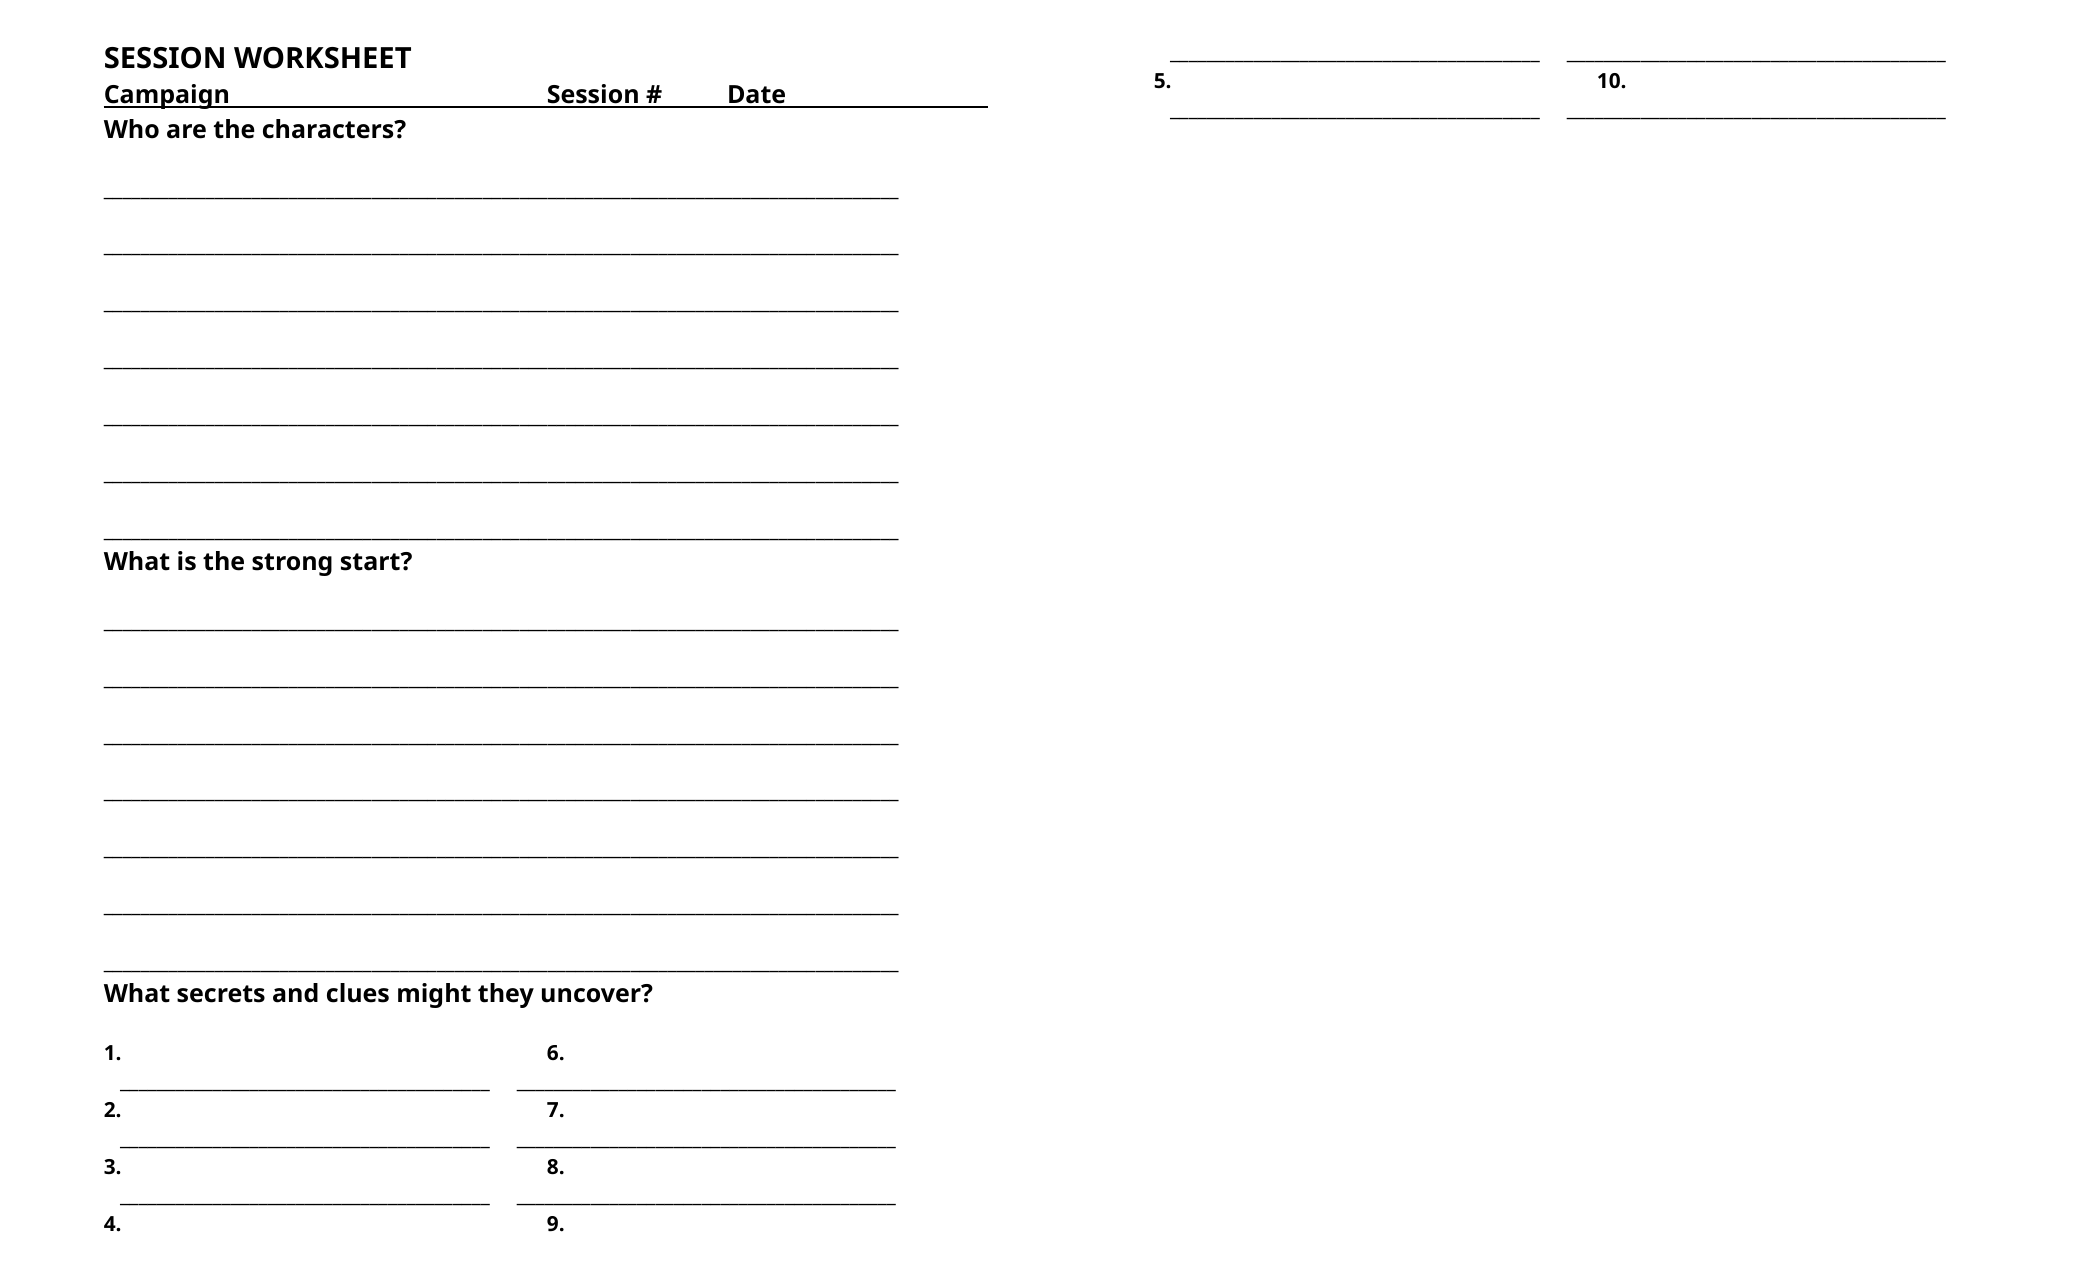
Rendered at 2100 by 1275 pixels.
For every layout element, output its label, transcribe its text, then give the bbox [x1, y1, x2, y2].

text What secrets and clues might they uncover? [103, 976, 1012, 1010]
text ______________________________________________________________________________________ [103, 458, 1012, 487]
text ________________________________________ _________________________________________ [1153, 94, 2062, 123]
text ________________________________________ _________________________________________ [103, 1180, 1012, 1209]
text ______________________________________________________________________________________ [103, 174, 1012, 202]
text ______________________________________________________________________________________ [103, 606, 1012, 634]
text ______________________________________________________________________________________ [103, 777, 1012, 805]
text ______________________________________________________________________________________ [103, 231, 1012, 259]
text 4. 9. [103, 1209, 1012, 1237]
text Campaign Session # Date [103, 77, 1012, 111]
text ______________________________________________________________________________________ [103, 344, 1012, 373]
text ________________________________________ _________________________________________ [103, 1067, 1012, 1095]
text ______________________________________________________________________________________ [103, 663, 1012, 691]
text ________________________________________ _________________________________________ [103, 1123, 1012, 1152]
text ______________________________________________________________________________________ [103, 947, 1012, 976]
text Who are the characters? [103, 111, 1012, 145]
text ______________________________________________________________________________________ [103, 720, 1012, 748]
text 1. 6. [103, 1038, 1012, 1067]
text 3. 8. [103, 1152, 1012, 1180]
text ______________________________________________________________________________________ [103, 515, 1012, 543]
text ______________________________________________________________________________________ [103, 890, 1012, 919]
text 5. 10. [1153, 66, 2062, 94]
text SESSION WORKSHEET [103, 37, 1012, 77]
text ______________________________________________________________________________________ [103, 833, 1012, 862]
text ________________________________________ _________________________________________ [1153, 37, 2062, 66]
text ______________________________________________________________________________________ [103, 287, 1012, 316]
text 2. 7. [103, 1095, 1012, 1123]
text What is the strong start? [103, 543, 1012, 606]
text ______________________________________________________________________________________ [103, 401, 1012, 430]
